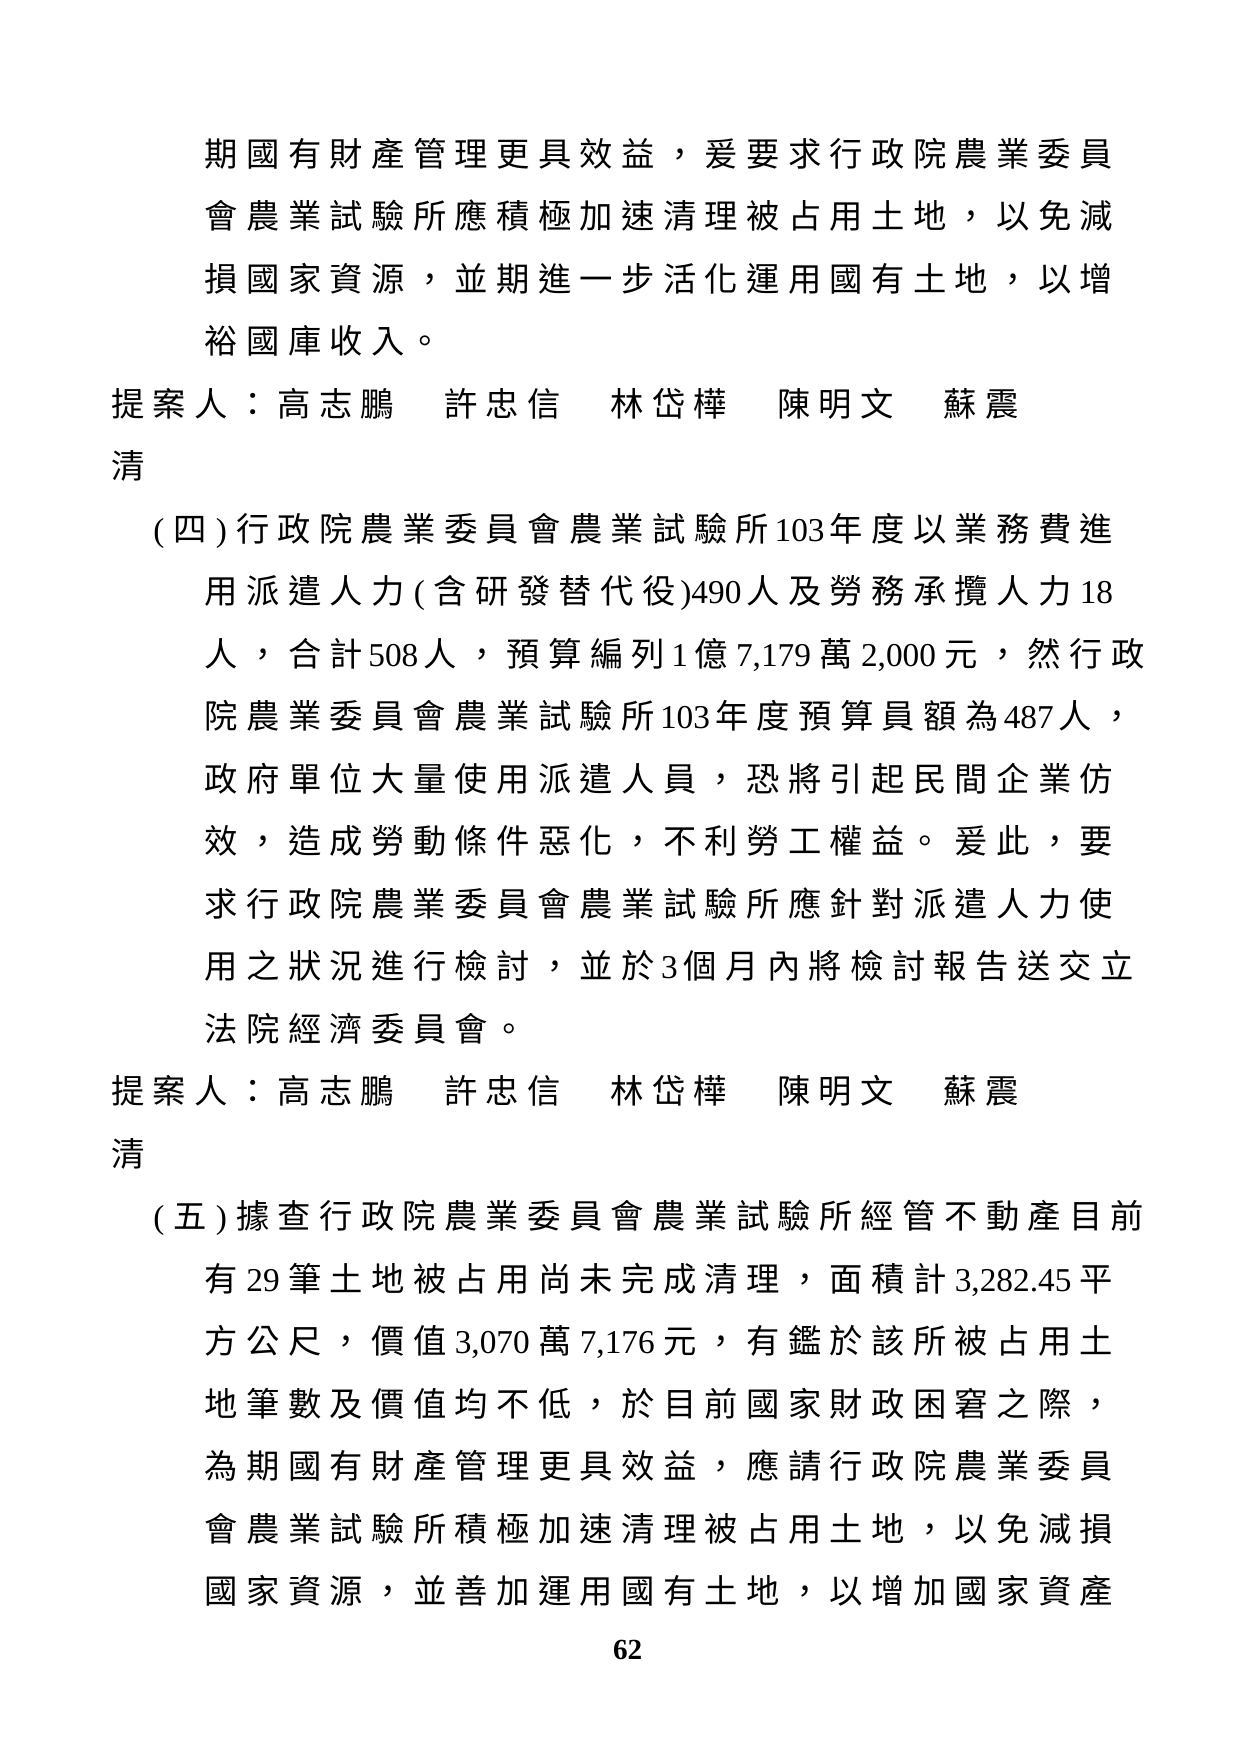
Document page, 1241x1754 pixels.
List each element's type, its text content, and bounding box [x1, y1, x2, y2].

text 提案人：高志鵬 許忠信 林岱樺 陳明文 蘇震清 [107, 1048, 1044, 1173]
text 提案人：高志鵬 許忠信 林岱樺 陳明文 蘇震清 [107, 360, 1044, 485]
text (四)行政院農業委員會農業試驗所103年度以業務費進用派遣人力(含研發替代役)490人及勞務承攬人力18人，合計508人，預算編列1億7,179萬2,000元，然行政院農業委員會農業試驗所103年度預算員額為487人，政府單位大量使用派遣人員，恐將引起民間企業仿效，造成勞動條件惡化，不利勞工權益。爰此，要求行政院農業委員會農業試驗所應針對派遣人力使用之狀況進行檢討，並於3個月內將檢討報告送交立法院經濟委員會。 [141, 485, 1148, 1048]
text (五)據查行政院農業委員會農業試驗所經管不動產目前有29筆土地被占用尚未完成清理，面積計3,282.45平方公尺，價值3,070萬7,176元，有鑑於該所被占用土地筆數及價值均不低，於目前國家財政困窘之際，為期國有財產管理更具效益，應請行政院農業委員會農業試驗所積極加速清理被占用土地，以免減損國家資源，並善加運用國有土地，以增加國家資產 [141, 1173, 1148, 1610]
text 期國有財產管理更具效益，爰要求行政院農業委員會農業試驗所應積極加速清理被占用土地，以免減損國家資源，並期進一步活化運用國有土地，以增裕國庫收入。 [141, 110, 1148, 360]
